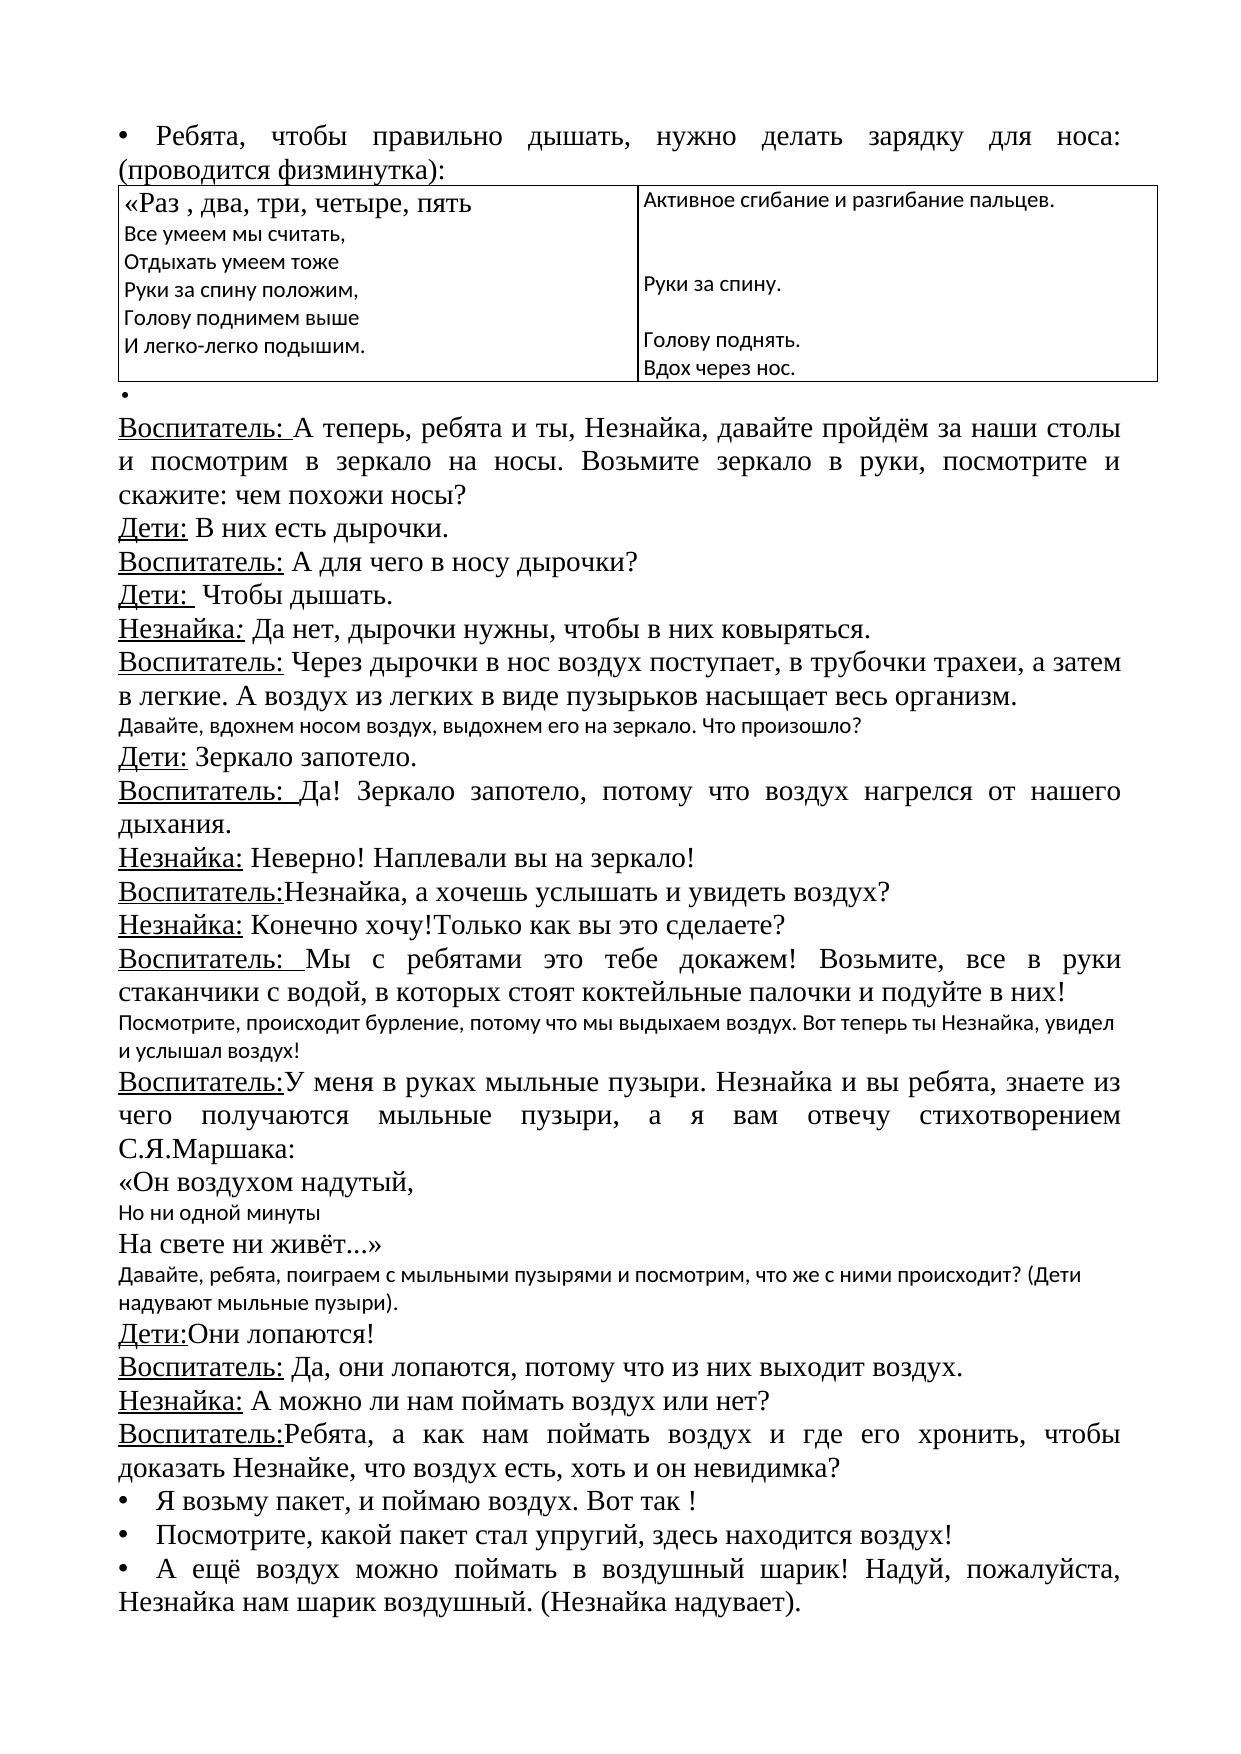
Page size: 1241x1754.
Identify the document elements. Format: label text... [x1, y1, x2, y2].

text Посмотрите, происходит бурление, потому что мы выдыхаем воздух. Вот теперь ты Незнайка, увидел и услышал воздух! [118, 1008, 1122, 1064]
text Дети: В них есть дырочки. [118, 510, 1122, 544]
text Воспитатель:Незнайка, а хочешь услышать и увидеть воздух? [118, 874, 1122, 907]
text «Он воздухом надутый, [118, 1164, 1122, 1198]
text Но ни одной минуты [118, 1198, 1122, 1226]
text Незнайка: Неверно! Наплевали вы на зеркало! [118, 840, 1122, 874]
list Ребята, чтобы правильно дышать, нужно делать зарядку для носа: (проводится физминутка): [81, 118, 1122, 185]
list А ещё воздух можно поймать в воздушный шарик! Надуй, пожалуйста, Незнайка нам шарик воздушный. (Незнайка надувает). [81, 1551, 1122, 1618]
text Воспитатель: Да! Зеркало запотело, потому что воздух нагрелся от нашего дыхания. [118, 773, 1122, 840]
text Воспитатель: Да, они лопаются, потому что из них выходит воздух. [118, 1349, 1122, 1383]
text Незнайка: Да нет, дырочки нужны, чтобы в них ковыряться. [118, 611, 1122, 644]
text Дети:Они лопаются! [118, 1316, 1122, 1349]
text Воспитатель: Через дырочки в нос воздух поступает, в трубочки трахеи, а затем в легкие. А воздух из легких в виде пузырьков насыщает весь организм. [118, 644, 1122, 712]
text Незнайка: Конечно хочу!Только как вы это сделаете? [118, 907, 1122, 941]
text Воспитатель:Ребята, а как нам поймать воздух и где его хронить, чтобы доказать Незнайке, что воздух есть, хоть и он невидимка? [118, 1416, 1122, 1483]
list Посмотрите, какой пакет стал упругий, здесь находится воздух! [81, 1517, 1122, 1551]
text Воспитатель: А для чего в носу дырочки? [118, 544, 1122, 577]
text Воспитатель: А теперь, ребята и ты, Незнайка, давайте пройдём за наши столы и посмотрим в зеркало на носы. Возьмите зеркало в руки, посмотрите и скажите: чем похожи носы? [118, 410, 1122, 510]
text Дети: Зеркало запотело. [118, 739, 1122, 773]
table_header «Раз , два, три, четыре, пять Все умеем мы считать, Отдыхать умеем тоже Руки за спину положим, Голову поднимем выше И легко-легко подышим. [119, 186, 637, 381]
text Дети: Чтобы дышать. [118, 577, 1122, 611]
table_header Активное сгибание и разгибание пальцев. Руки за спину. Голову поднять. Вдох через нос. [639, 186, 1157, 381]
text Давайте, вдохнем носом воздух, выдохнем его на зеркало. Что произошло? [118, 712, 1122, 739]
text Воспитатель: Мы с ребятами это тебе докажем! Возьмите, все в руки стаканчики с водой, в которых стоят коктейльные палочки и подуйте в них! [118, 941, 1122, 1008]
text Незнайка: А можно ли нам поймать воздух или нет? [118, 1383, 1122, 1416]
text Давайте, ребята, поиграем с мыльными пузырями и посмотрим, что же с ними происходит? (Дети надувают мыльные пузыри). [118, 1260, 1122, 1316]
list Я возьму пакет, и поймаю воздух. Вот так ! [81, 1483, 1122, 1517]
text На свете ни живёт...» [118, 1226, 1122, 1260]
text Воспитатель:У меня в руках мыльные пузыри. Незнайка и вы ребята, знаете из чего получаются мыльные пузыри, а я вам отвечу стихотворением С.Я.Маршака: [118, 1064, 1122, 1164]
